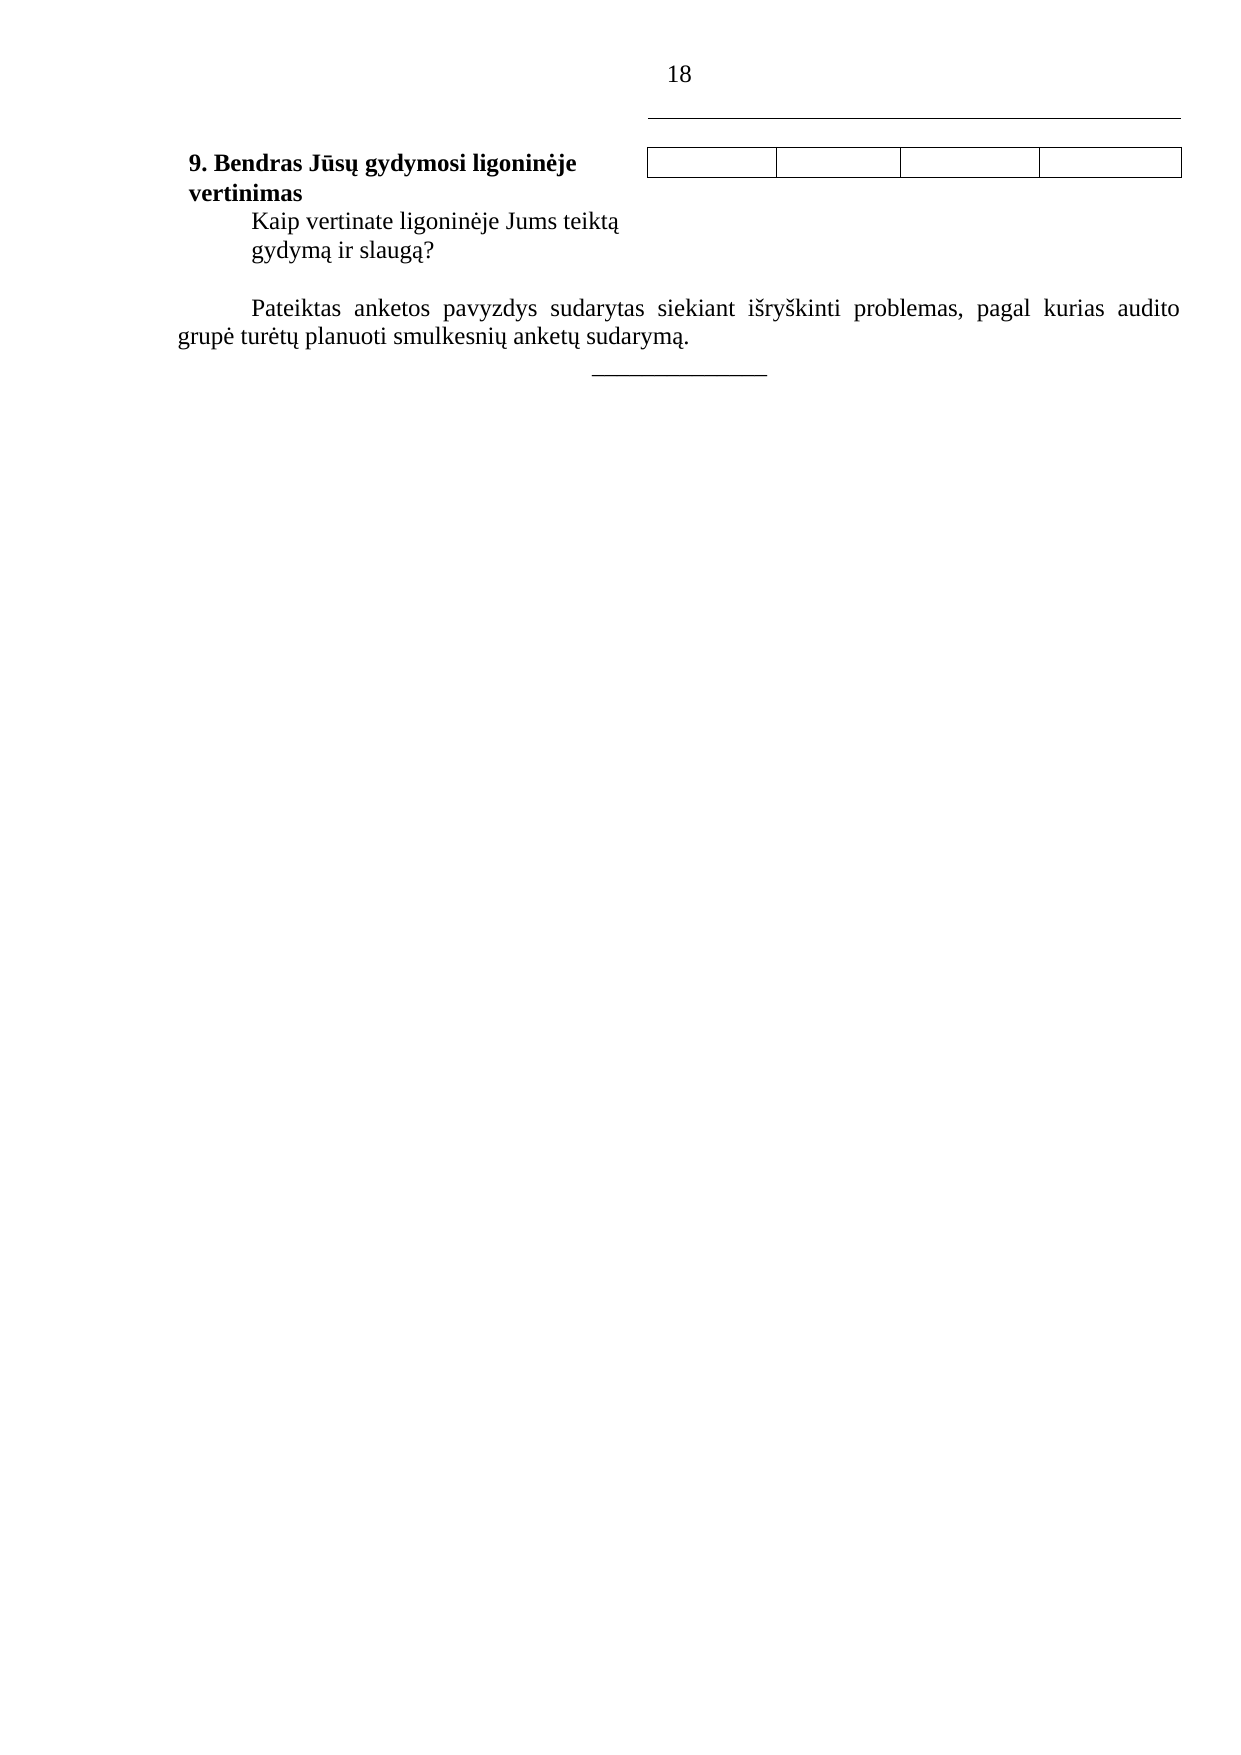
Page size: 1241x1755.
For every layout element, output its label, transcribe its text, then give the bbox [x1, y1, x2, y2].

text gydymą ir slaugą? [177, 235, 1181, 264]
table_cell [648, 119, 776, 147]
table_cell [648, 148, 776, 177]
table_cell [177, 118, 648, 147]
table_cell [776, 119, 900, 147]
table_cell [776, 178, 900, 206]
table_cell vertinimas [177, 177, 648, 206]
table_cell [1040, 178, 1181, 206]
table_cell 9. Bendras Jūsų gydymosi ligoninėje [177, 147, 647, 177]
table_cell [900, 178, 1040, 206]
table_cell [901, 148, 1039, 177]
text ______________ [177, 350, 1181, 379]
table_cell [648, 178, 776, 206]
table_cell [1040, 119, 1181, 147]
table_cell [777, 148, 900, 177]
table_cell [1040, 148, 1181, 177]
text Pateiktas anketos pavyzdys sudarytas siekiant išryškinti problemas, pagal kurias audito grupė turėtų planuoti smulkesnių anketų sudarymą. [177, 293, 1181, 350]
text Kaip vertinate ligoninėje Jums teiktą [177, 206, 1181, 235]
table_cell [900, 119, 1040, 147]
